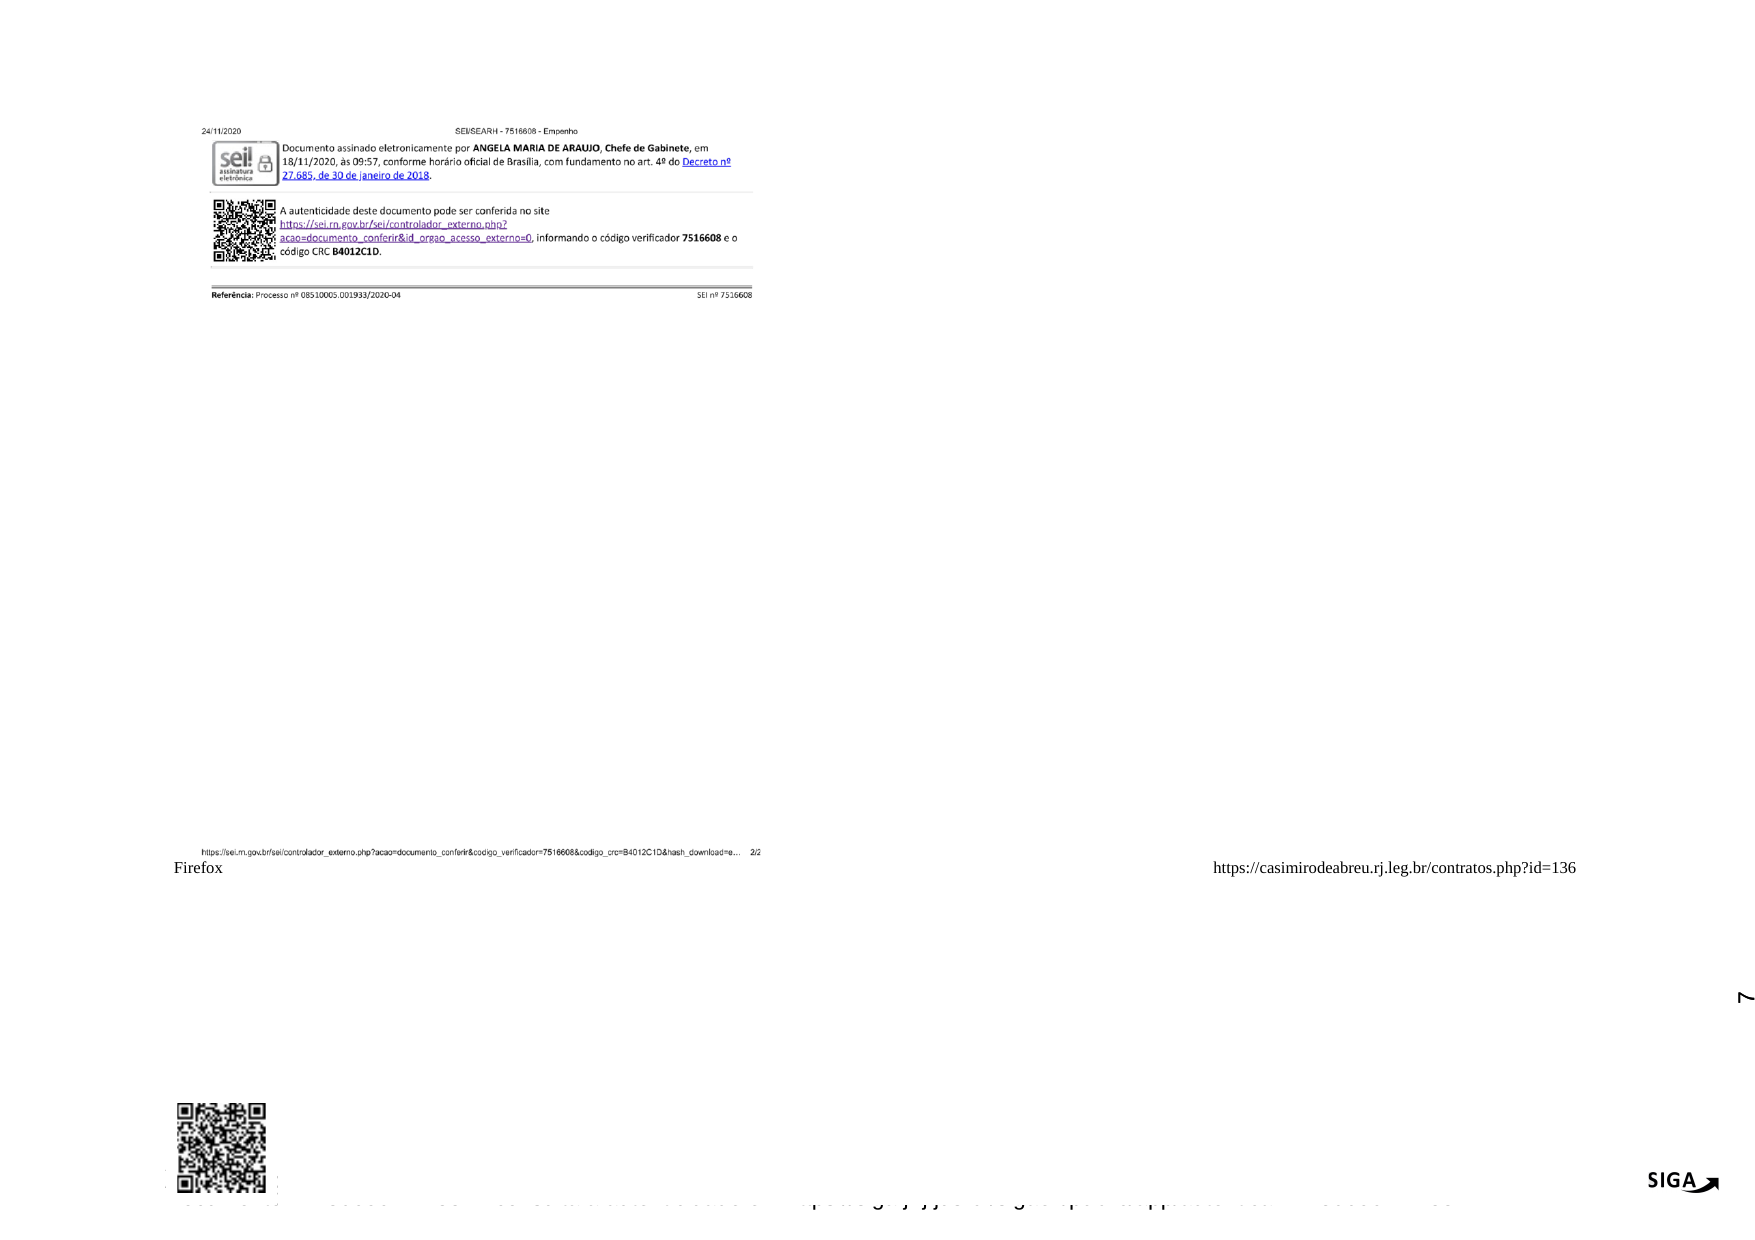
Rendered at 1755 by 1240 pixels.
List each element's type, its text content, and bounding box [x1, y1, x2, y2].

text Firefox https://casimirodeabreu.rj.leg.br/contratos.php?id=136 [174, 858, 1578, 877]
